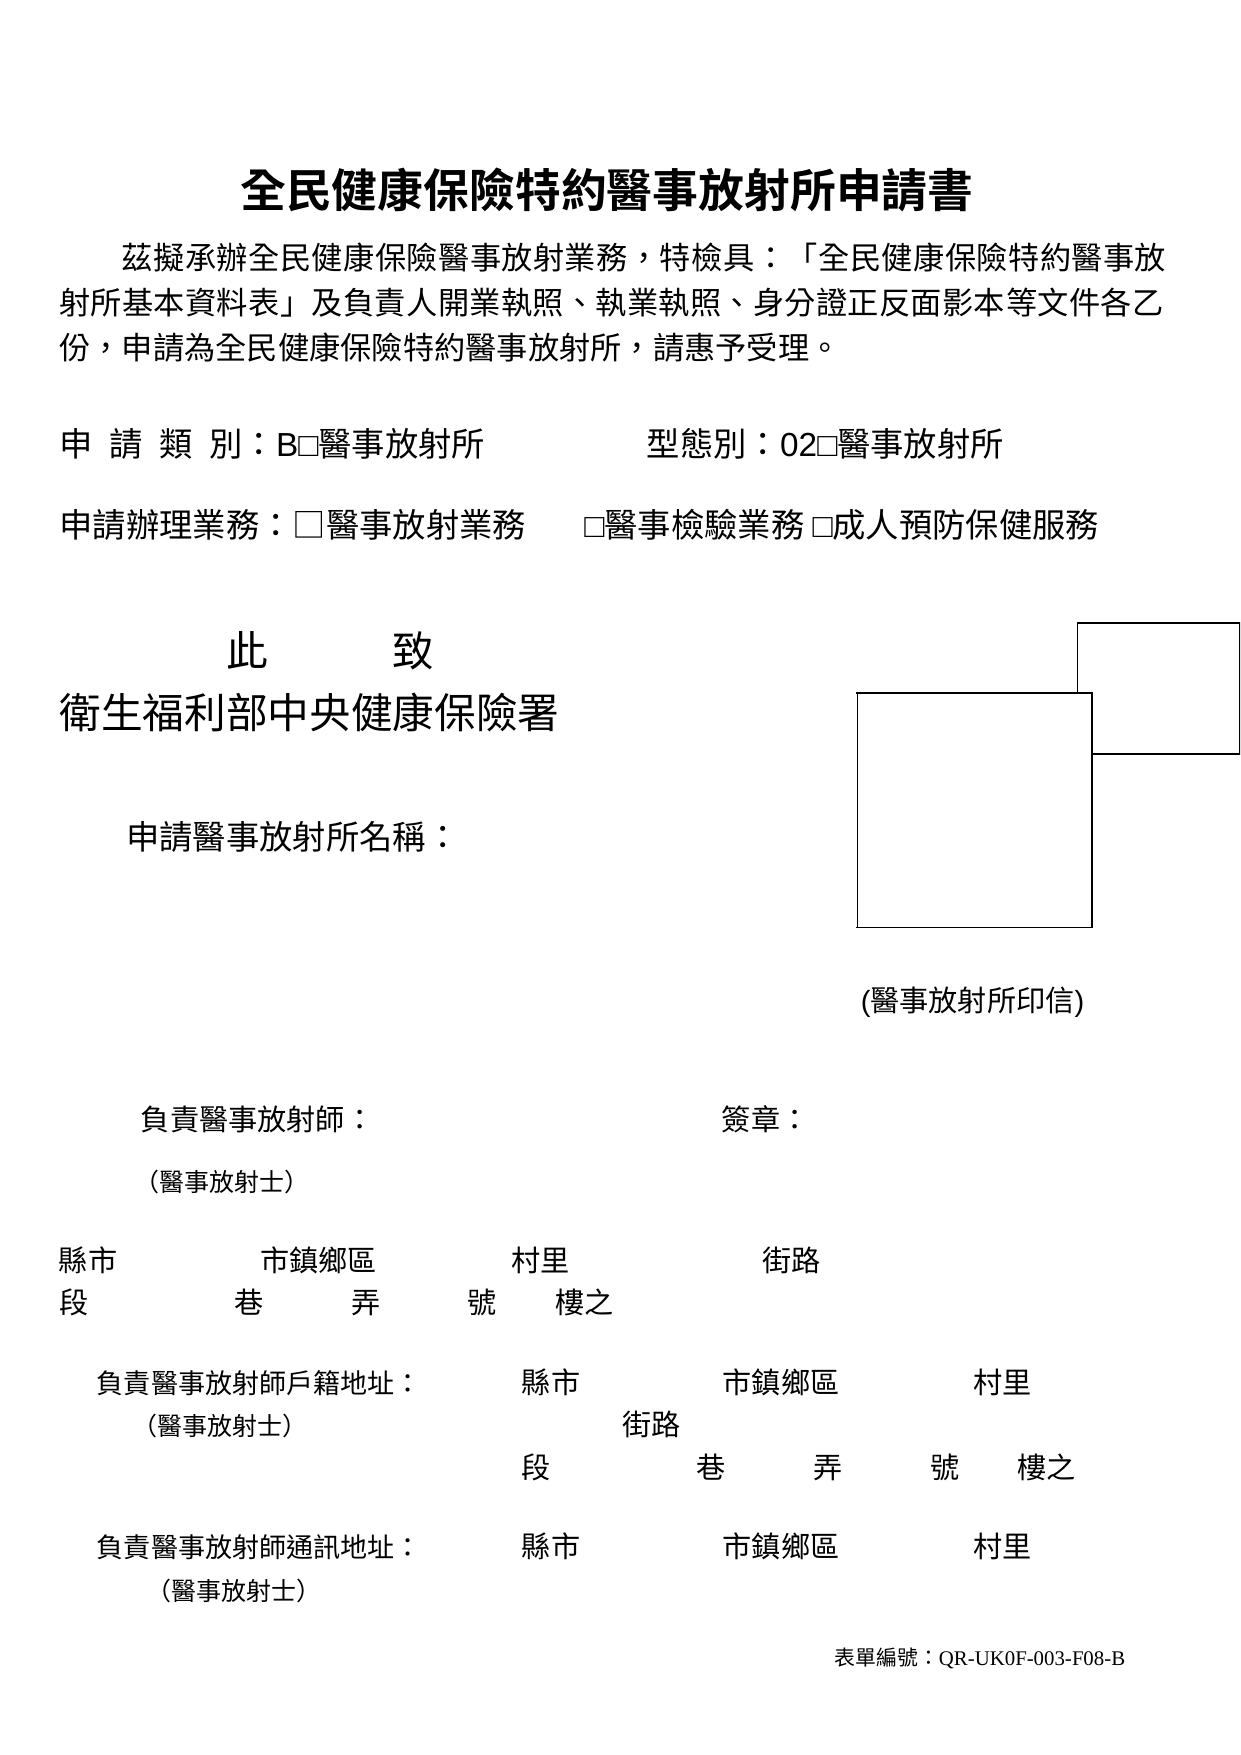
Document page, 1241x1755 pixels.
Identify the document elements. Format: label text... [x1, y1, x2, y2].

text 衛生福利部中央健康保險署 [59, 669, 1077, 927]
text [858, 694, 1091, 927]
text [1093, 794, 1167, 856]
text 申請醫事放射所名稱： [59, 794, 856, 856]
text （醫事放射士） [59, 1139, 1167, 1201]
text 負責醫事放射師通訊地址： 縣市 市鎮鄉區 村里 [97, 1524, 1167, 1566]
text 全民健康保險特約醫事放射所申請書 [47, 154, 1167, 221]
text 申 請 類 別：B□醫事放射所 型態別：02□醫事放射所 [59, 400, 1167, 462]
text 申請辦理業務：□醫事放射業務 □醫事檢驗業務 □成人預防保健服務 [59, 481, 1167, 544]
text 負責醫事放射師戶籍地址： 縣市 市鎮鄉區 村里 街路 段 巷 弄 號 樓之 [97, 1360, 1167, 1487]
text 此 致 [59, 606, 1167, 669]
text (醫事放射所印信) [59, 969, 1167, 1021]
text （醫事放射士） [132, 1405, 309, 1442]
text 醫事放射所地址： 縣市 市鎮鄉區 村里 街路 段 巷 弄 號 樓之 [0, 1238, 1167, 1322]
text [147, 1608, 324, 1613]
text 茲擬承辦全民健康保險醫事放射業務，特檢具：「全民健康保險特約醫事放射所基本資料表」及負責人開業執照、執業執照、身分證正反面影本等文件各乙份，申請為全民健康保險特約醫事放射所，請惠予受理。 [59, 233, 1167, 369]
text 負責醫事放射師： 簽章： [59, 1096, 1167, 1139]
text （醫事放射士） [147, 1571, 324, 1608]
